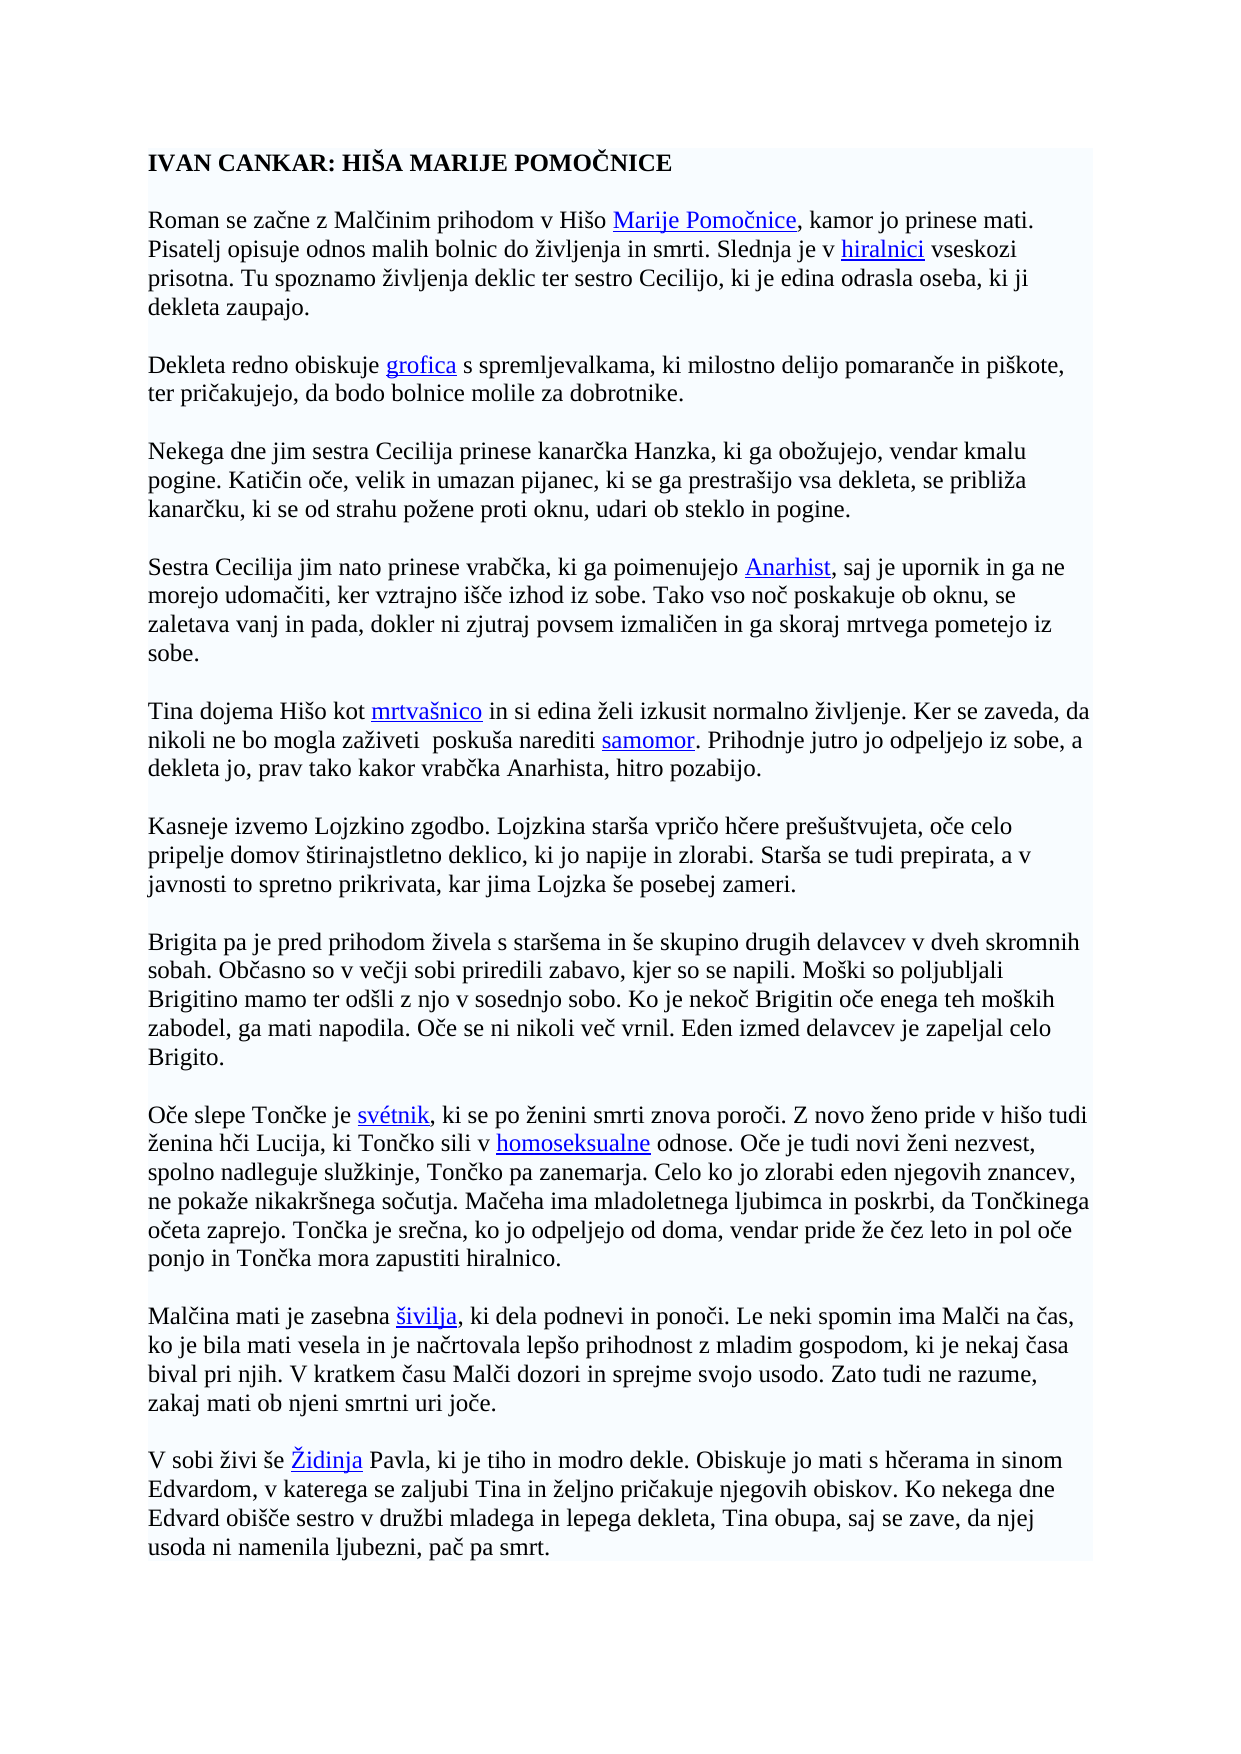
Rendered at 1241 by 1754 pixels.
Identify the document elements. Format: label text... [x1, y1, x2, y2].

text Nekega dne jim sestra Cecilija prinese kanarčka Hanzka, ki ga obožujejo, vendar kmalu pogine. Katičin oče, velik in umazan pijanec, ki se ga prestrašijo vsa dekleta, se približa kanarčku, ki se od strahu požene proti oknu, udari ob steklo in pogine. [148, 436, 1093, 523]
text IVAN CANKAR: HIŠA MARIJE POMOČNICE [148, 148, 1093, 176]
text Brigita pa je pred prihodom živela s staršema in še skupino drugih delavcev v dveh skromnih sobah. Občasno so v večji sobi priredili zabavo, kjer so se napili. Moški so poljubljali Brigitino mamo ter odšli z njo v sosednjo sobo. Ko je nekoč Brigitin oče enega teh moških zabodel, ga mati napodila. Oče se ni nikoli več vrnil. Eden izmed delavcev je zapeljal celo Brigito. [148, 927, 1093, 1071]
text Roman se začne z Malčinim prihodom v Hišo Marije Pomočnice, kamor jo prinese mati. Pisatelj opisuje odnos malih bolnic do življenja in smrti. Slednja je v hiralnici vseskozi prisotna. Tu spoznamo življenja deklic ter sestro Cecilijo, ki je edina odrasla oseba, ki ji dekleta zaupajo. [148, 206, 1093, 321]
text Kasneje izvemo Lojzkino zgodbo. Lojzkina starša vpričo hčere prešuštvujeta, oče celo pripelje domov štirinajstletno deklico, ki jo napije in zlorabi. Starša se tudi prepirata, a v javnosti to spretno prikrivata, kar jima Lojzka še posebej zameri. [148, 811, 1093, 898]
text Sestra Cecilija jim nato prinese vrabčka, ki ga poimenujejo Anarhist, saj je upornik in ga ne morejo udomačiti, ker vztrajno išče izhod iz sobe. Tako vso noč poskakuje ob oknu, se zaletava vanj in pada, dokler ni zjutraj povsem izmaličen in ga skoraj mrtvega pometejo iz sobe. [148, 552, 1093, 667]
text Tina dojema Hišo kot mrtvašnico in si edina želi izkusit normalno življenje. Ker se zaveda, da nikoli ne bo mogla zaživeti poskuša narediti samomor. Prihodnje jutro jo odpeljejo iz sobe, a dekleta jo, prav tako kakor vrabčka Anarhista, hitro pozabijo. [148, 696, 1093, 782]
text Malčina mati je zasebna šivilja, ki dela podnevi in ponoči. Le neki spomin ima Malči na čas, ko je bila mati vesela in je načrtovala lepšo prihodnost z mladim gospodom, ki je nekaj časa bival pri njih. V kratkem času Malči dozori in sprejme svojo usodo. Zato tudi ne razume, zakaj mati ob njeni smrtni uri joče. [148, 1301, 1093, 1416]
text Oče slepe Tončke je svétnik, ki se po ženini smrti znova poroči. Z novo ženo pride v hišo tudi ženina hči Lucija, ki Tončko sili v homoseksualne odnose. Oče je tudi novi ženi nezvest, spolno nadleguje služkinje, Tončko pa zanemarja. Celo ko jo zlorabi eden njegovih znancev, ne pokaže nikakršnega sočutja. Mačeha ima mladoletnega ljubimca in poskrbi, da Tončkinega očeta zaprejo. Tončka je srečna, ko jo odpeljejo od doma, vendar pride že čez leto in pol oče ponjo in Tončka mora zapustiti hiralnico. [148, 1100, 1093, 1272]
text Dekleta redno obiskuje grofica s spremljevalkama, ki milostno delijo pomaranče in piškote, ter pričakujejo, da bodo bolnice molile za dobrotnike. [148, 350, 1093, 407]
text V sobi živi še Židinja Pavla, ki je tiho in modro dekle. Obiskuje jo mati s hčerama in sinom Edvardom, v katerega se zaljubi Tina in željno pričakuje njegovih obiskov. Ko nekega dne Edvard obišče sestro v družbi mladega in lepega dekleta, Tina obupa, saj se zave, da njej usoda ni namenila ljubezni, pač pa smrt. [148, 1446, 1093, 1561]
